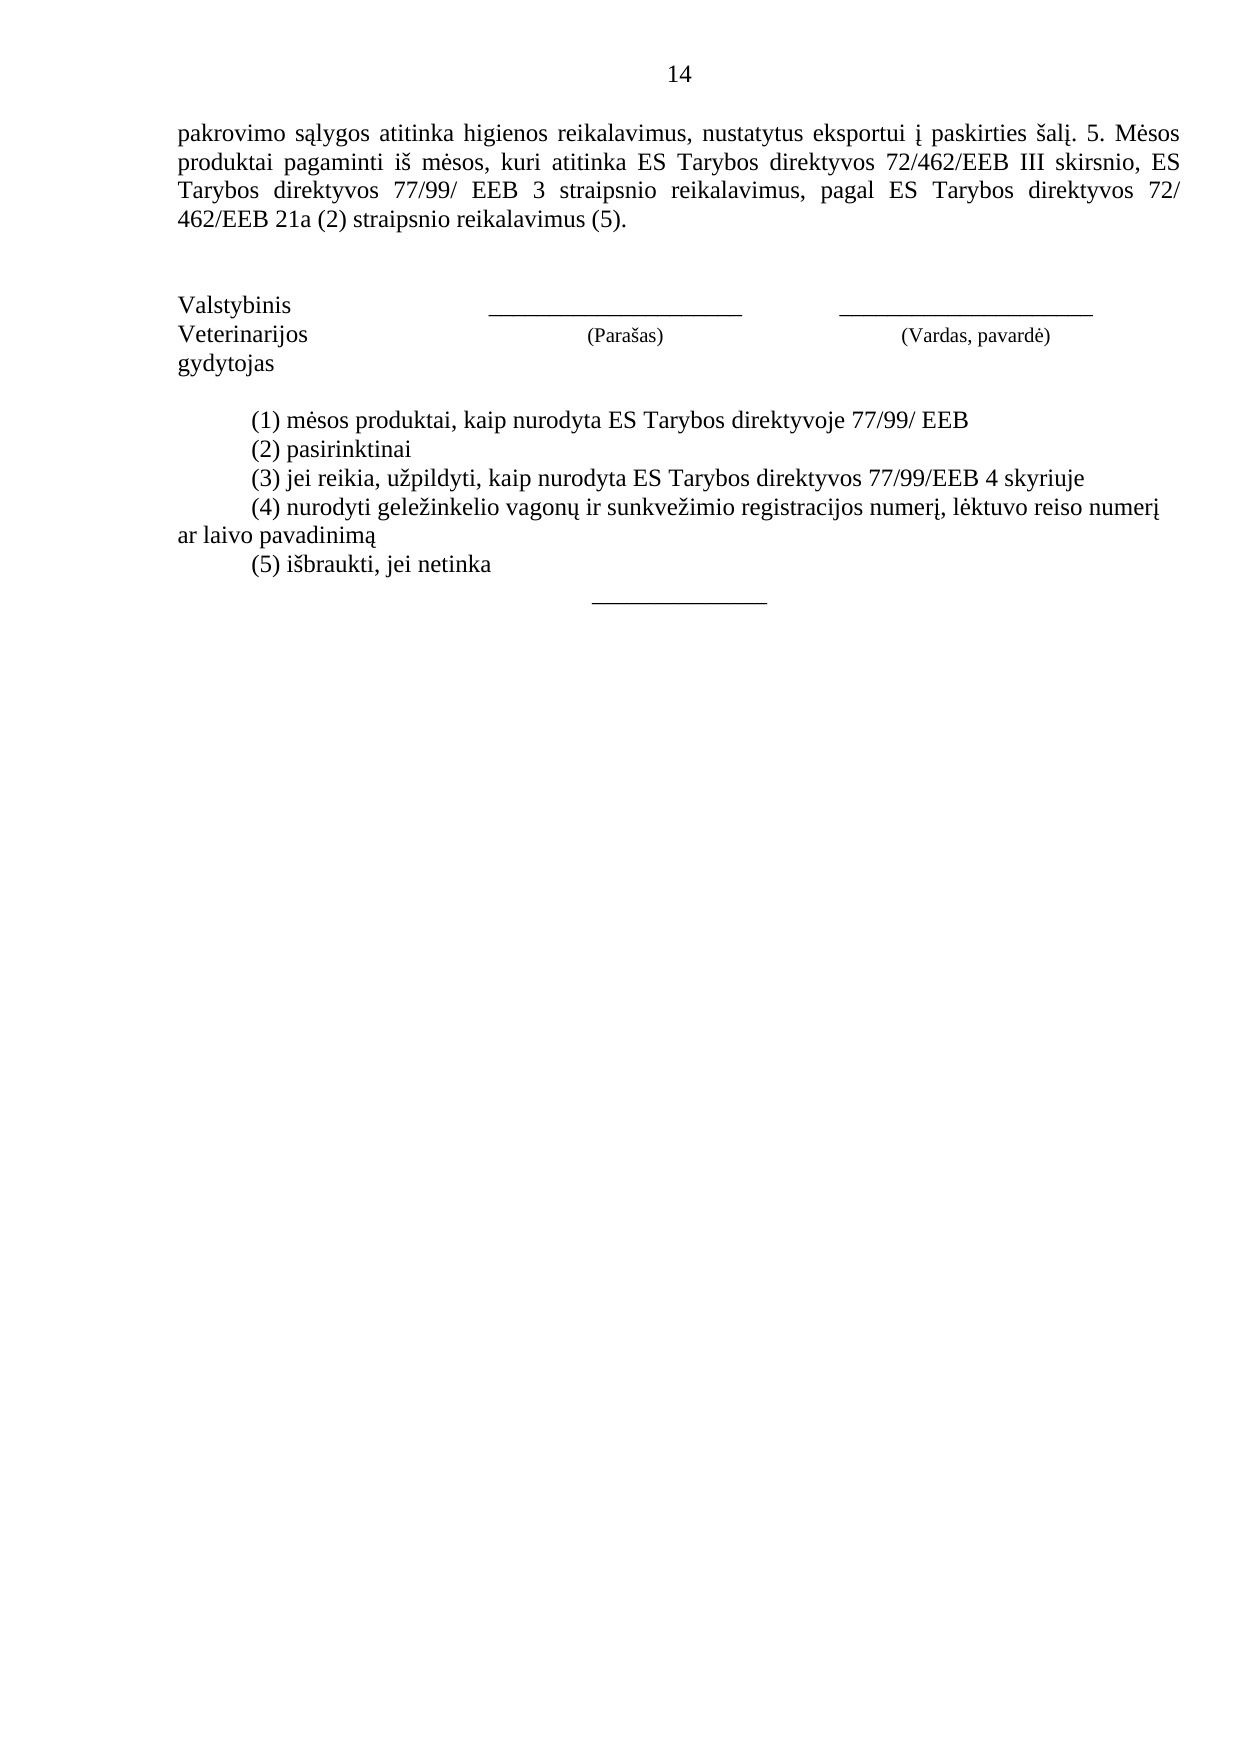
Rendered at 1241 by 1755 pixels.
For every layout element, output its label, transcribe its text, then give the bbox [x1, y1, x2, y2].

text (5) išbraukti, jei netinka [177, 549, 1181, 578]
text (3) jei reikia, užpildyti, kaip nurodyta ES Tarybos direktyvos 77/99/EEB 4 skyriuje [177, 463, 1181, 492]
text (4) nurodyti geležinkelio vagonų ir sunkvežimio registracijos numerį, lėktuvo reiso numerį ar laivo pavadinimą [177, 492, 1181, 549]
text ______________ [177, 578, 1181, 607]
text Valstybinis [177, 291, 1181, 319]
text gydytojas [177, 348, 1181, 377]
text (2) pasirinktinai [177, 434, 1181, 463]
text pakrovimo sąlygos atitinka higienos reikalavimus, nustatytus eksportui į paskirties šalį. 5. Mėsos produktai pagaminti iš mėsos, kuri atitinka ES Tarybos direktyvos 72/462/EEB III skirsnio, ES Tarybos direktyvos 77/99/ EEB 3 straipsnio reikalavimus, pagal ES Tarybos direktyvos 72/ 462/EEB 21a (2) straipsnio reikalavimus (5). [177, 118, 1181, 233]
text (1) mėsos produktai, kaip nurodyta ES Tarybos direktyvoje 77/99/ EEB [177, 406, 1181, 434]
text Veterinarijos (Parašas) (Vardas, pavardė) [177, 319, 1181, 348]
